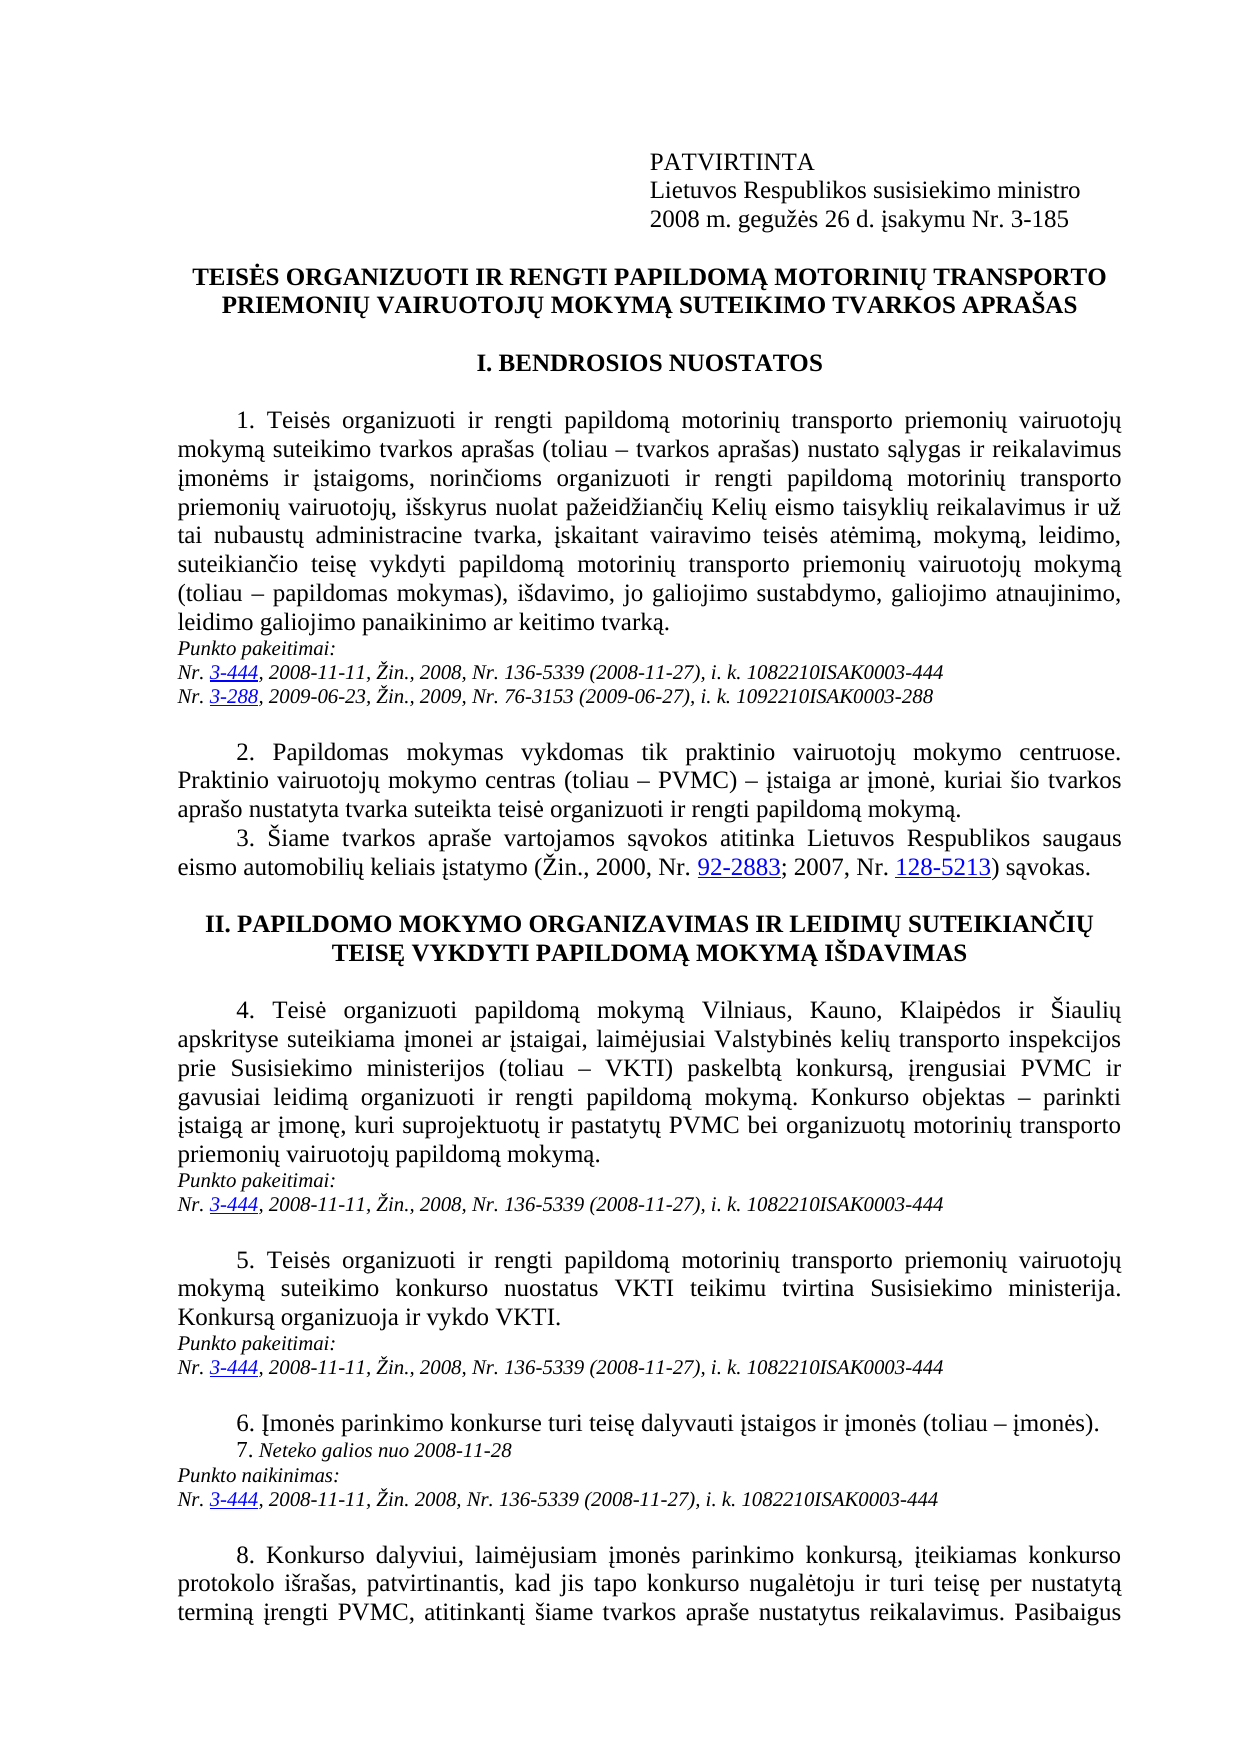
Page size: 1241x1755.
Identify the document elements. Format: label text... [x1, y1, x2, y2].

text Nr. 3-444, 2008-11-11, Žin., 2008, Nr. 136-5339 (2008-11-27), i. k. 1082210ISAK0003-444 [177, 1192, 1122, 1216]
text Punkto naikinimas: [177, 1463, 1122, 1487]
text 2. Papildomas mokymas vykdomas tik praktinio vairuotojų mokymo centruose. Praktinio vairuotojų mokymo centras (toliau – PVMC) – įstaiga ar įmonė, kuriai šio tvarkos aprašo nustatyta tvarka suteikta teisė organizuoti ir rengti papildomą mokymą. [177, 737, 1122, 823]
text Nr. 3-444, 2008-11-11, Žin., 2008, Nr. 136-5339 (2008-11-27), i. k. 1082210ISAK0003-444 [177, 1355, 1122, 1379]
text Nr. 3-444, 2008-11-11, Žin., 2008, Nr. 136-5339 (2008-11-27), i. k. 1082210ISAK0003-444 [177, 660, 1122, 684]
text Punkto pakeitimai: [177, 1331, 1122, 1355]
text 4. Teisė organizuoti papildomą mokymą Vilniaus, Kauno, Klaipėdos ir Šiaulių apskrityse suteikiama įmonei ar įstaigai, laimėjusiai Valstybinės kelių transporto inspekcijos prie Susisiekimo ministerijos (toliau – VKTI) paskelbtą konkursą, įrengusiai PVMC ir gavusiai leidimą organizuoti ir rengti papildomą mokymą. Konkurso objektas – parinkti įstaigą ar įmonę, kuri suprojektuotų ir pastatytų PVMC bei organizuotų motorinių transporto priemonių vairuotojų papildomą mokymą. [177, 995, 1122, 1168]
text I. BENDROSIOS NUOSTATOS [177, 348, 1122, 377]
text TEISĖS ORGANIZUOTI IR RENGTI PAPILDOMĄ MOTORINIŲ TRANSPORTO PRIEMONIŲ VAIRUOTOJŲ MOKYMĄ SUTEIKIMO TVARKOS APRAŠAS [177, 262, 1122, 319]
text 7. Neteko galios nuo 2008-11-28 [177, 1437, 1122, 1463]
text 5. Teisės organizuoti ir rengti papildomą motorinių transporto priemonių vairuotojų mokymą suteikimo konkurso nuostatus VKTI teikimu tvirtina Susisiekimo ministerija. Konkursą organizuoja ir vykdo VKTI. [177, 1245, 1122, 1331]
text II. PAPILDOMO MOKYMO ORGANIZAVIMAS IR LEIDIMŲ SUTEIKIANČIŲ TEISĘ VYKDYTI PAPILDOMĄ MOKYMĄ IŠDAVIMAS [177, 909, 1122, 967]
text Nr. 3-444, 2008-11-11, Žin. 2008, Nr. 136-5339 (2008-11-27), i. k. 1082210ISAK0003-444 [177, 1487, 1122, 1511]
text 1. Teisės organizuoti ir rengti papildomą motorinių transporto priemonių vairuotojų mokymą suteikimo tvarkos aprašas (toliau – tvarkos aprašas) nustato sąlygas ir reikalavimus įmonėms ir įstaigoms, norinčioms organizuoti ir rengti papildomą motorinių transporto priemonių vairuotojų, išskyrus nuolat pažeidžiančių Kelių eismo taisyklių reikalavimus ir už tai nubaustų administracine tvarka, įskaitant vairavimo teisės atėmimą, mokymą, leidimo, suteikiančio teisę vykdyti papildomą motorinių transporto priemonių vairuotojų mokymą (toliau – papildomas mokymas), išdavimo, jo galiojimo sustabdymo, galiojimo atnaujinimo, leidimo galiojimo panaikinimo ar keitimo tvarką. [177, 406, 1122, 636]
text 6. Įmonės parinkimo konkurse turi teisę dalyvauti įstaigos ir įmonės (toliau – įmonės). [177, 1408, 1122, 1437]
text PATVIRTINTA [649, 147, 1122, 176]
text 8. Konkurso dalyviui, laimėjusiam įmonės parinkimo konkursą, įteikiamas konkurso protokolo išrašas, patvirtinantis, kad jis tapo konkurso nugalėtoju ir turi teisę per nustatytą terminą įrengti PVMC, atitinkantį šiame tvarkos apraše nustatytus reikalavimus. Pasibaigus [177, 1540, 1122, 1626]
text Nr. 3-288, 2009-06-23, Žin., 2009, Nr. 76-3153 (2009-06-27), i. k. 1092210ISAK0003-288 [177, 684, 1122, 708]
text Lietuvos Respublikos susisiekimo ministro 2008 m. gegužės 26 d. įsakymu Nr. 3-185 [649, 176, 1122, 233]
text 3. Šiame tvarkos apraše vartojamos sąvokos atitinka Lietuvos Respublikos saugaus eismo automobilių keliais įstatymo (Žin., 2000, Nr. 92-2883; 2007, Nr. 128-5213) sąvokas. [177, 823, 1122, 880]
text Punkto pakeitimai: [177, 1168, 1122, 1192]
text Punkto pakeitimai: [177, 636, 1122, 660]
